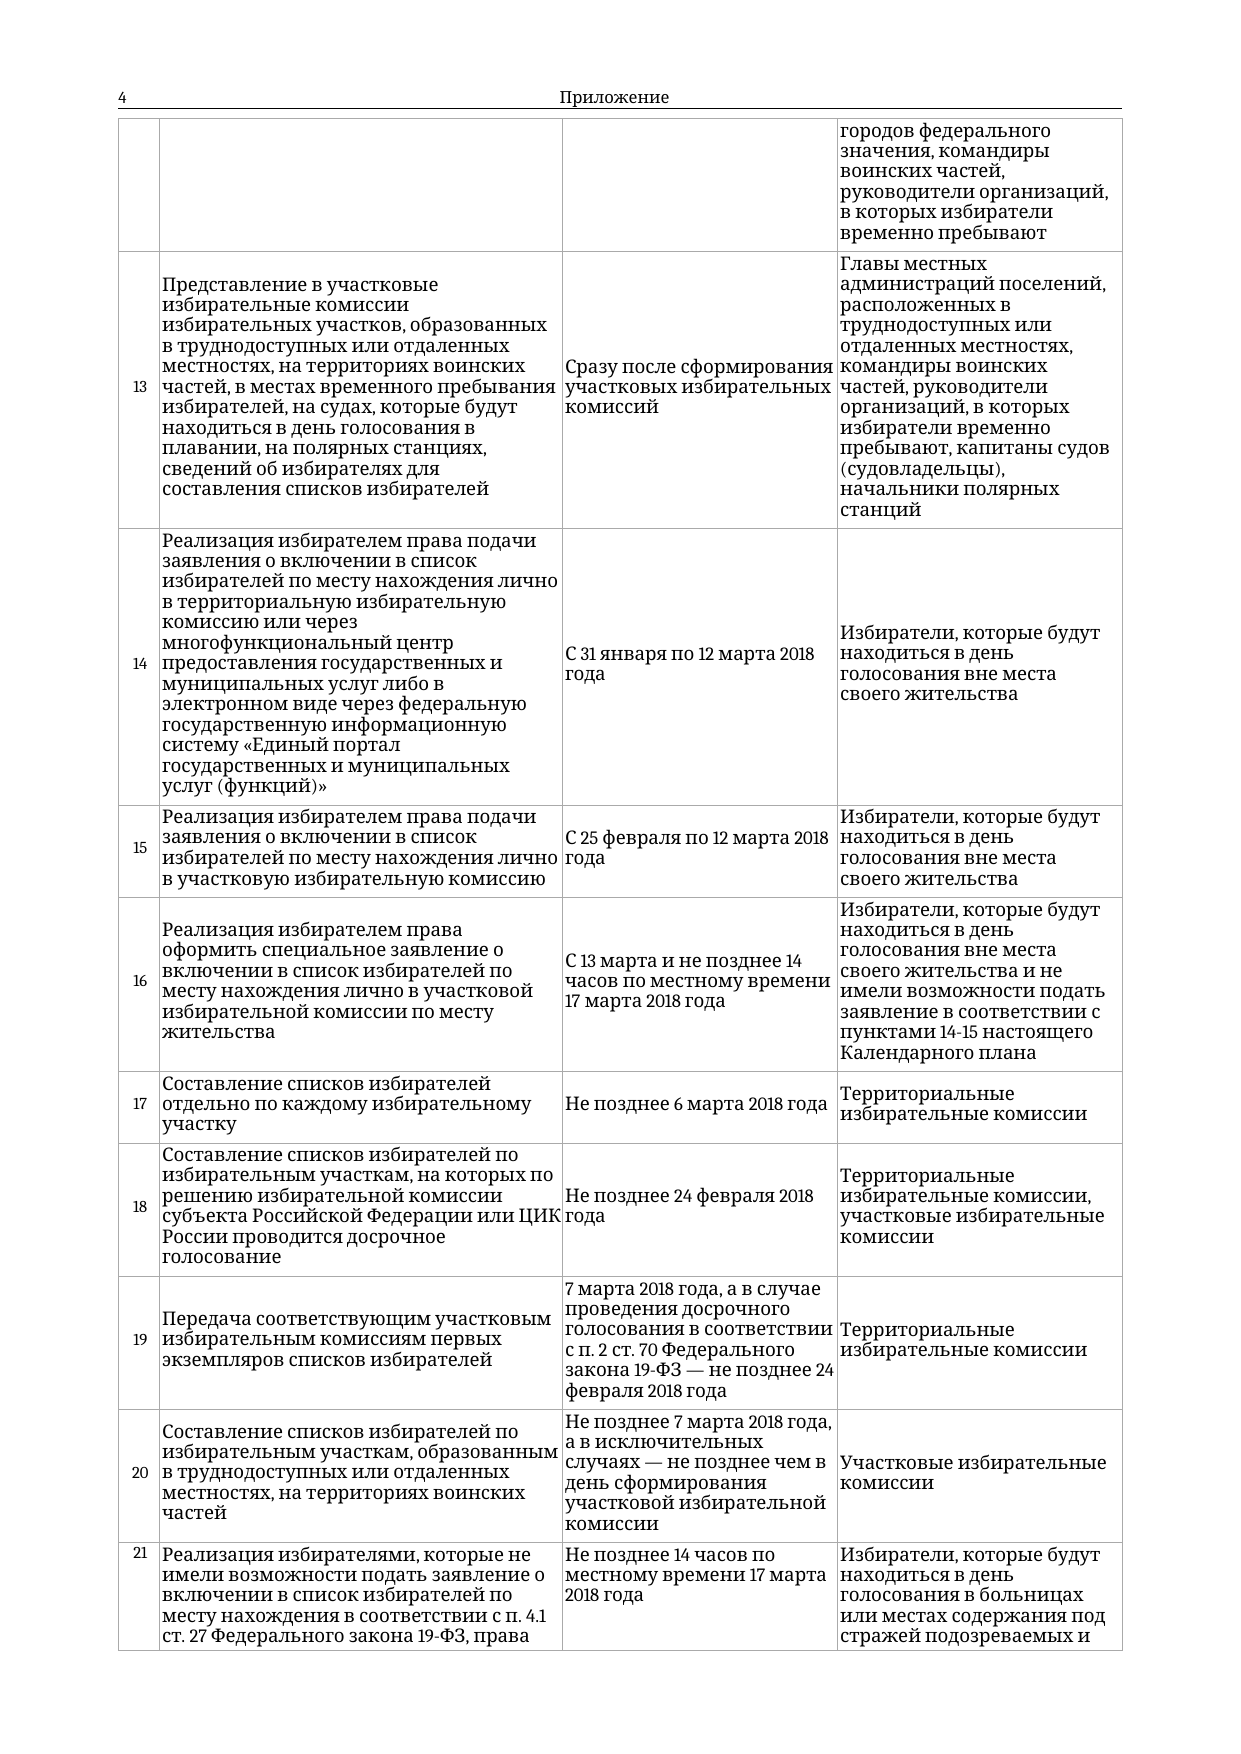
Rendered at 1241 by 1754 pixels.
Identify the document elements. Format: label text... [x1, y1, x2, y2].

table_cell Реализация избирателями, которые не имели возможности подать заявление о включении в список избирателей по месту нахождения в соответствии с п. 4.1 ст. 27 Федерального закона 19-ФЗ, права [160, 1543, 562, 1650]
table_cell Составление списков избирателей отдельно по каждому избирательному участку [160, 1072, 562, 1142]
table_cell Составление списков избирателей по избирательным участкам, на которых по решению избирательной комиссии субъекта Российской Федерации или ЦИК России проводится досрочное голосование [160, 1144, 562, 1276]
table_cell Сразу после сформирования участковых избирательных комиссий [563, 252, 837, 528]
table_cell Не позднее 7 марта 2018 года, а в исключительных случаях — не позднее чем в день сформирования участковой избирательной комиссии [563, 1410, 837, 1542]
table_cell С 31 января по 12 марта 2018 года [563, 529, 837, 805]
table_cell Избиратели, которые будут находиться в день голосования вне места своего жительства [838, 806, 1122, 897]
table_cell 13 [119, 252, 159, 528]
table_cell Избиратели, которые будут находиться в день голосования вне места своего жительства и не имели возможности подать заявление в соответствии с пунктами 14-15 настоящего Календарного плана [838, 898, 1122, 1071]
table_cell [563, 119, 837, 251]
table_cell Передача соответствующим участковым избирательным комиссиям первых экземпляров списков избирателей [160, 1277, 562, 1409]
table_cell Участковые избирательные комиссии [838, 1410, 1122, 1542]
table_cell 17 [119, 1072, 159, 1142]
table_cell Не позднее 6 марта 2018 года [563, 1072, 837, 1142]
table_cell [119, 119, 159, 251]
table_cell Территориальные избирательные комиссии [838, 1072, 1122, 1142]
table_cell 18 [119, 1144, 159, 1276]
table_cell 7 марта 2018 года, а в случае проведения досрочного голосования в соответствии с п. 2 ст. 70 Федерального закона 19-ФЗ — не позднее 24 февраля 2018 года [563, 1277, 837, 1409]
table_cell 21 [119, 1543, 159, 1650]
table_cell Главы местных администраций поселений, расположенных в труднодоступных или отдаленных местностях, командиры воинских частей, руководители организаций, в которых избиратели временно пребывают, капитаны судов (судовладельцы), начальники полярных станций [838, 252, 1122, 528]
table_cell городов федерального значения, командиры воинских частей, руководители организаций, в которых избиратели временно пребывают [838, 119, 1122, 251]
table_cell С 13 марта и не позднее 14 часов по местному времени 17 марта 2018 года [563, 898, 837, 1071]
table_cell Территориальные избирательные комиссии, участковые избирательные комиссии [838, 1144, 1122, 1276]
table_cell С 25 февраля по 12 марта 2018 года [563, 806, 837, 897]
table_cell 16 [119, 898, 159, 1071]
table_cell 15 [119, 806, 159, 897]
table_cell [160, 119, 562, 251]
table_cell Реализация избирателем права оформить специальное заявление о включении в список избирателей по месту нахождения лично в участковой избирательной комиссии по месту жительства [160, 898, 562, 1071]
table_cell Реализация избирателем права подачи заявления о включении в список избирателей по месту нахождения лично в участковую избирательную комиссию [160, 806, 562, 897]
table_cell Территориальные избирательные комиссии [838, 1277, 1122, 1409]
table_cell Составление списков избирателей по избирательным участкам, образованным в труднодоступных или отдаленных местностях, на территориях воинских частей [160, 1410, 562, 1542]
table_cell Избиратели, которые будут находиться в день голосования в больницах или местах содержания под стражей подозреваемых и [838, 1543, 1122, 1650]
table_cell 19 [119, 1277, 159, 1409]
table_cell Представление в участковые избирательные комиссии избирательных участков, образованных в труднодоступных или отдаленных местностях, на территориях воинских частей, в местах временного пребывания избирателей, на судах, которые будут находиться в день голосования в плавании, на полярных станциях, сведений об избирателях для составления списков избирателей [160, 252, 562, 528]
table_cell 14 [119, 529, 159, 805]
table_cell Реализация избирателем права подачи заявления о включении в список избирателей по месту нахождения лично в территориальную избирательную комиссию или через многофункциональный центр предоставления государственных и муниципальных услуг либо в электронном виде через федеральную государственную информационную систему «Единый портал государственных и муниципальных услуг (функций)» [160, 529, 562, 805]
table_cell 20 [119, 1410, 159, 1542]
table_cell Не позднее 24 февраля 2018 года [563, 1144, 837, 1276]
table_cell Избиратели, которые будут находиться в день голосования вне места своего жительства [838, 529, 1122, 805]
table_cell Не позднее 14 часов по местному времени 17 марта 2018 года [563, 1543, 837, 1650]
